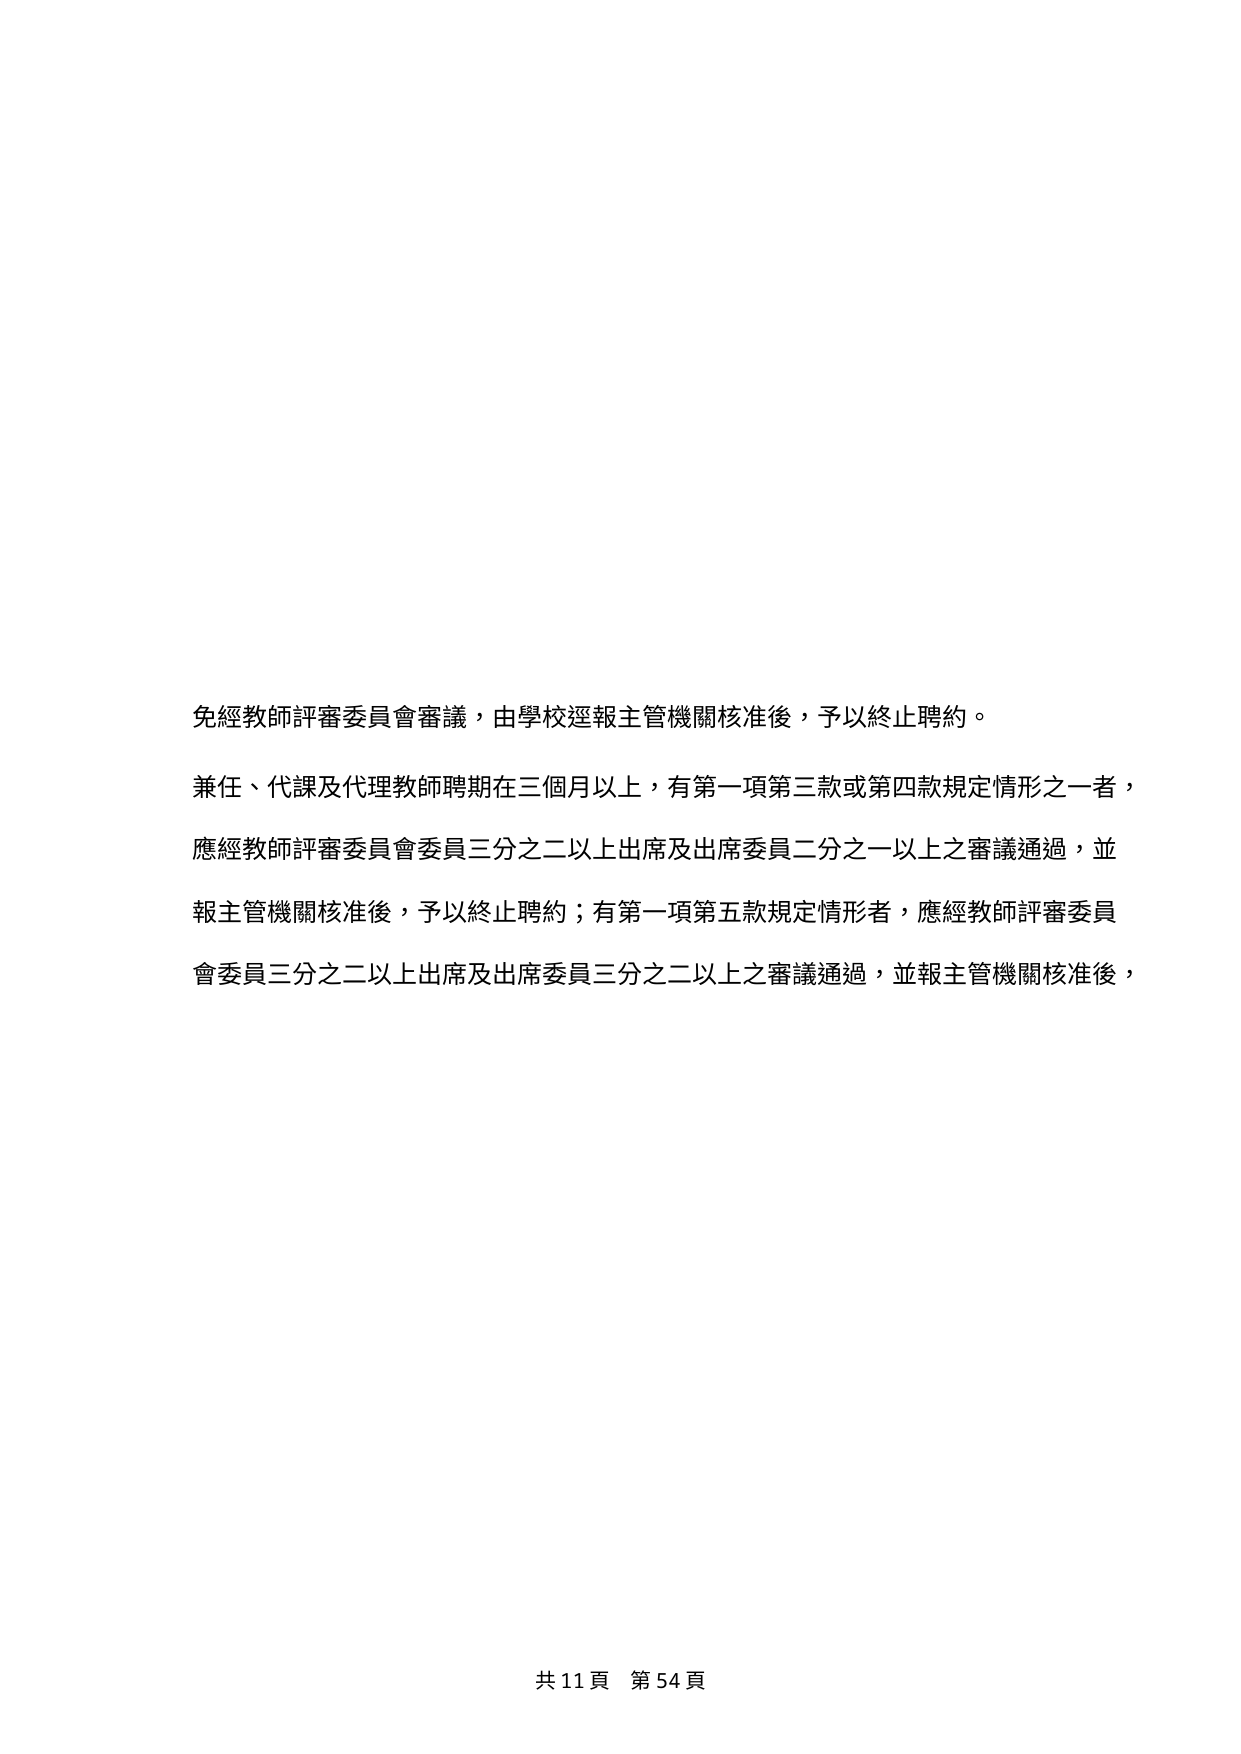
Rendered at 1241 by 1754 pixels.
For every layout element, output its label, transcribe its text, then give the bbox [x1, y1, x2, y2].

text 免經教師評審委員會審議，由學校逕報主管機關核准後，予以終止聘約。 [192, 674, 1122, 737]
text 兼任、代課及代理教師聘期在三個月以上，有第一項第三款或第四款規定情形之一者，應經教師評審委員會委員三分之二以上出席及出席委員二分之一以上之審議通過，並報主管機關核准後，予以終止聘約；有第一項第五款規定情形者，應經教師評審委員會委員三分之二以上出席及出席委員三分之二以上之審議通過，並報主管機關核准後，予以終止聘約。 [192, 744, 1122, 994]
